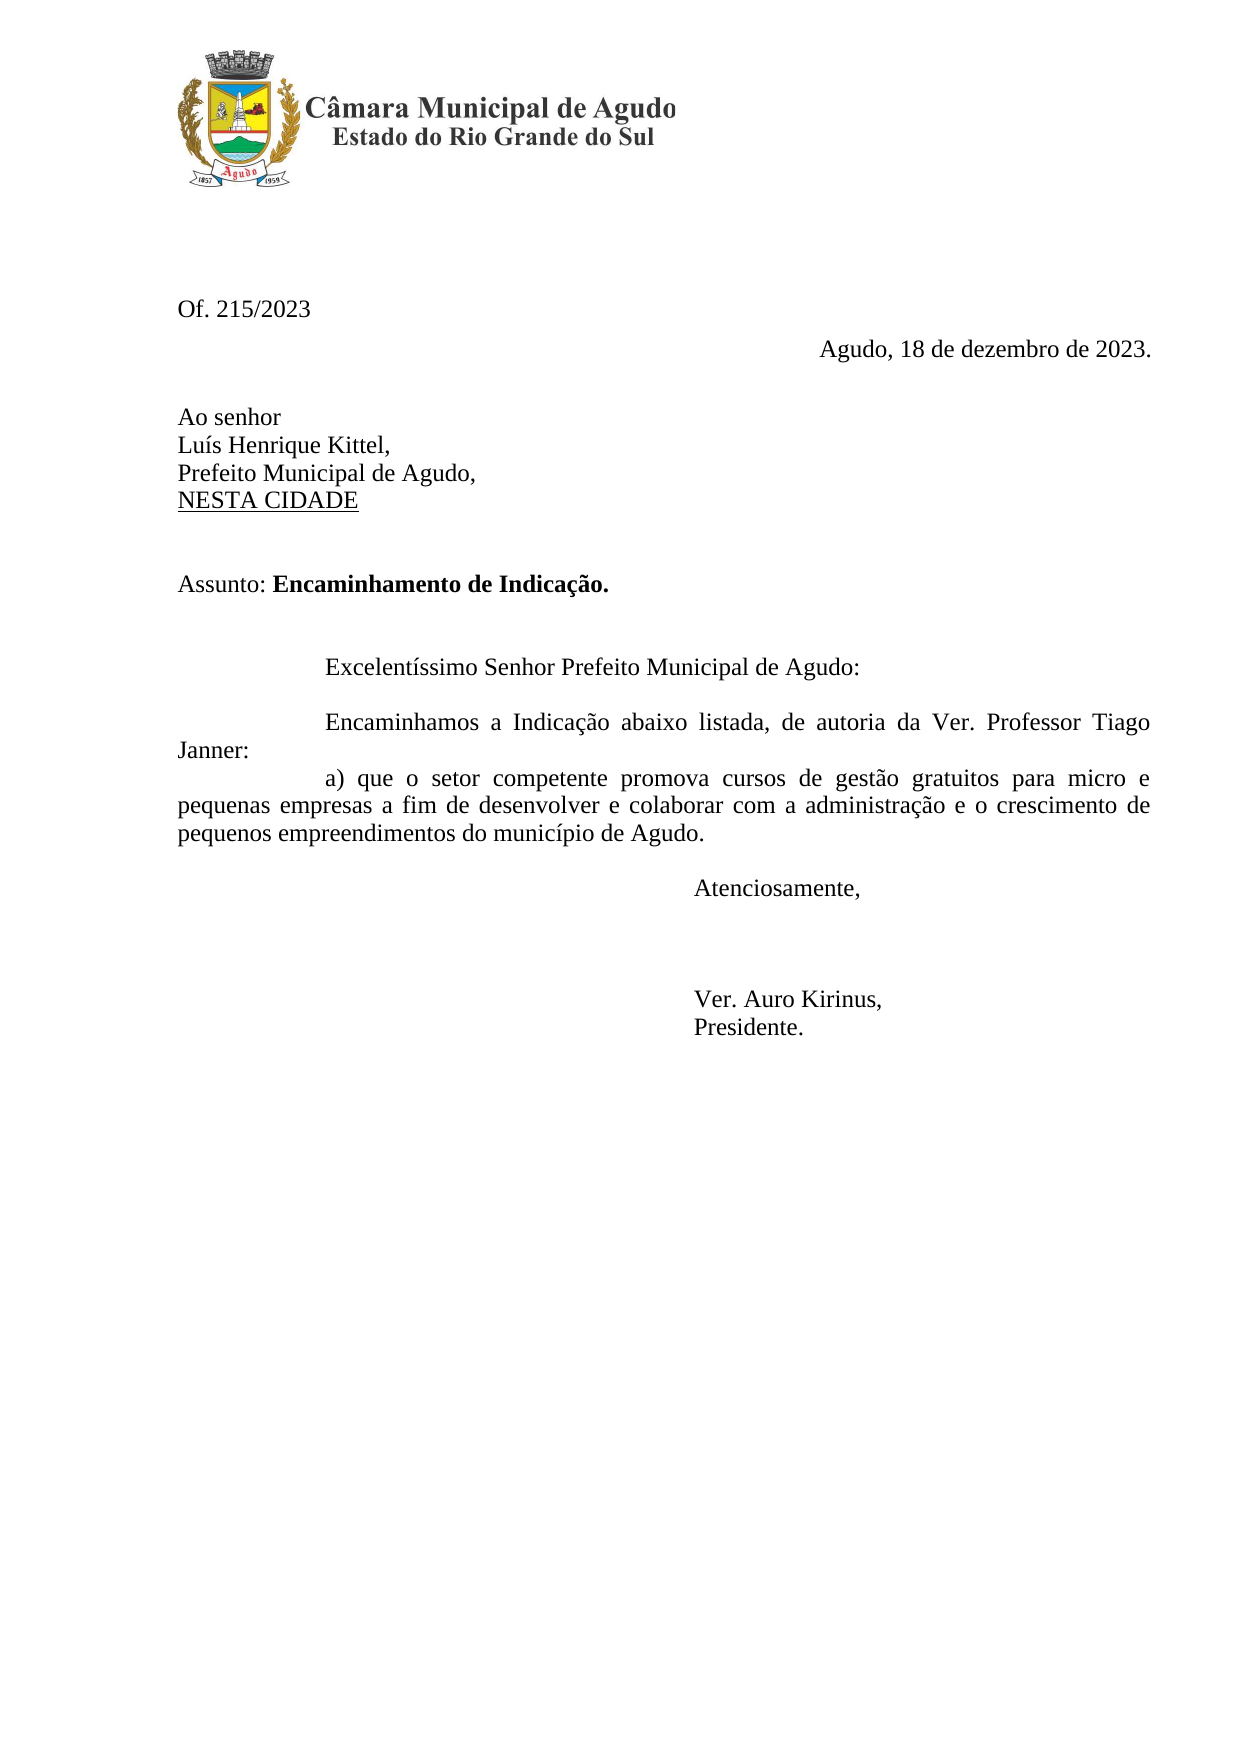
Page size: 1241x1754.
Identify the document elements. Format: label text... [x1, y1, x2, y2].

text Excelentíssimo Senhor Prefeito Municipal de Agudo: [177, 653, 1152, 681]
text Agudo, 18 de dezembro de 2023. [177, 336, 1152, 363]
text Of. 215/2023 [177, 295, 1152, 323]
text Atenciosamente, [546, 874, 1152, 902]
text Luís Henrique Kittel, [177, 431, 1152, 459]
text Encaminhamos a Indicação abaixo listada, de autoria da Ver. Professor Tiago Janner: [177, 708, 1152, 764]
text Prefeito Municipal de Agudo, [177, 459, 1152, 487]
text Ver. Auro Kirinus, [546, 985, 1152, 1013]
text NESTA CIDADE [177, 487, 1152, 514]
text Presidente. [546, 1013, 1152, 1041]
text a) que o setor competente promova cursos de gestão gratuitos para micro e pequenas empresas a fim de desenvolver e colaborar com a administração e o crescimento de pequenos empreendimentos do município de Agudo. [177, 764, 1152, 847]
text Ao senhor [177, 403, 1152, 431]
text Assunto: Encaminhamento de Indicação. [177, 570, 1152, 597]
picture [177, 50, 676, 187]
